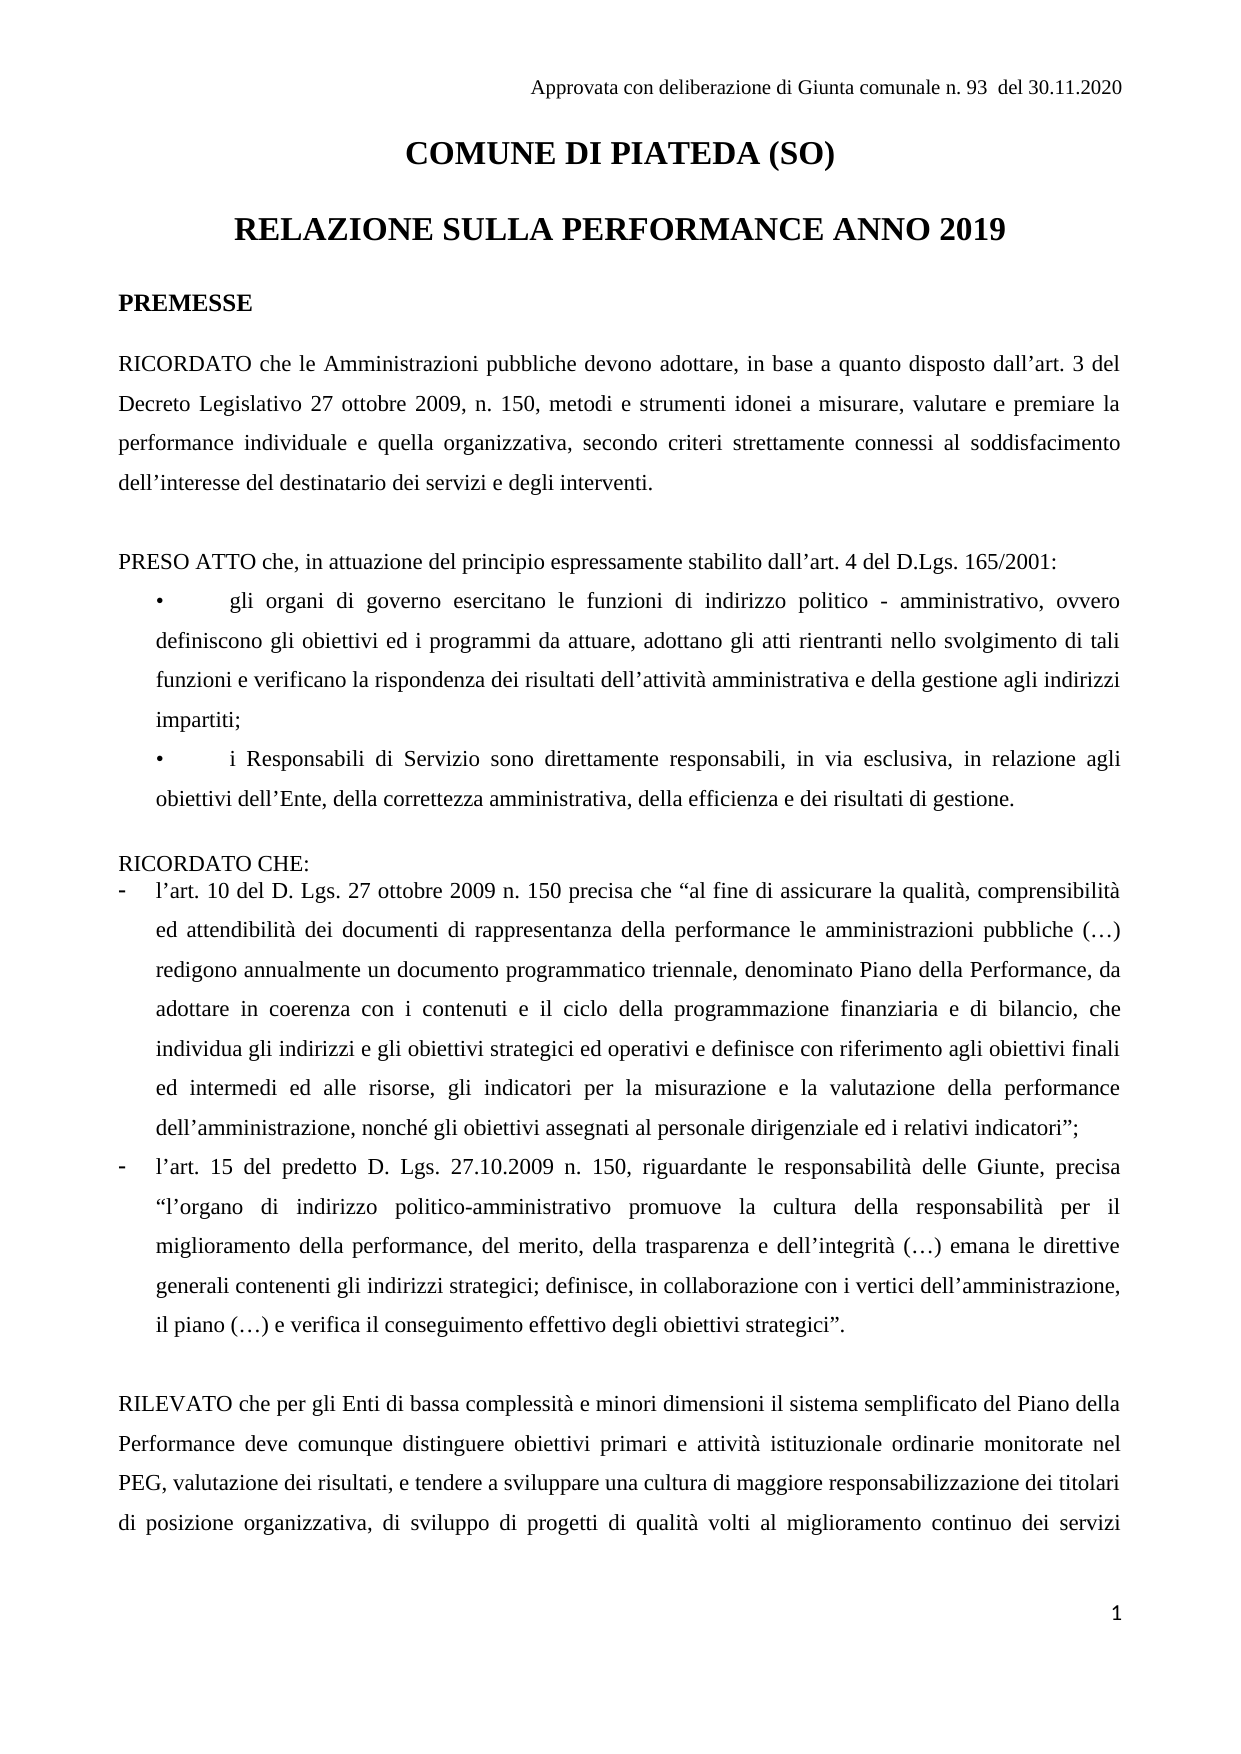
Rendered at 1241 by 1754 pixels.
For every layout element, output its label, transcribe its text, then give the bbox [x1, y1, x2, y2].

text COMUNE DI PIATEDA (SO) [118, 133, 1122, 171]
list l’art. 15 del predetto D. Lgs. 27.10.2009 n. 150, riguardante le responsabilità delle Giunte, precisa “l’organo di indirizzo politico-amministrativo promuove la cultura della responsabilità per il miglioramento della performance, del merito, della trasparenza e dell’integrità (…) emana le direttive generali contenenti gli indirizzi strategici; definisce, in collaborazione con i vertici dell’amministrazione, il piano (…) e verifica il conseguimento effettivo degli obiettivi strategici”. [118, 1153, 1122, 1337]
list gli organi di governo esercitano le funzioni di indirizzo politico - amministrativo, ovvero definiscono gli obiettivi ed i programmi da attuare, adottano gli atti rientranti nello svolgimento di tali funzioni e verificano la rispondenza dei risultati dell’attività amministrativa e della gestione agli indirizzi impartiti; [156, 587, 1122, 732]
text RICORDATO CHE: [118, 851, 1122, 877]
list i Responsabili di Servizio sono direttamente responsabili, in via esclusiva, in relazione agli obiettivi dell’Ente, della correttezza amministrativa, della efficienza e dei risultati di gestione. [156, 745, 1122, 811]
text RICORDATO che le Amministrazioni pubbliche devono adottare, in base a quanto disposto dall’art. 3 del Decreto Legislativo 27 ottobre 2009, n. 150, metodi e strumenti idonei a misurare, valutare e premiare la performance individuale e quella organizzativa, secondo criteri strettamente connessi al soddisfacimento dell’interesse del destinatario dei servizi e degli interventi. [118, 350, 1122, 495]
text PREMESSE [118, 288, 1122, 316]
text RILEVATO che per gli Enti di bassa complessità e minori dimensioni il sistema semplificato del Piano della Performance deve comunque distinguere obiettivi primari e attività istituzionale ordinarie monitorate nel PEG, valutazione dei risultati, e tendere a sviluppare una cultura di maggiore responsabilizzazione dei titolari di posizione organizzativa, di sviluppo di progetti di qualità volti al miglioramento continuo dei servizi [118, 1390, 1122, 1535]
list l’art. 10 del D. Lgs. 27 ottobre 2009 n. 150 precisa che “al fine di assicurare la qualità, comprensibilità ed attendibilità dei documenti di rappresentanza della performance le amministrazioni pubbliche (…) redigono annualmente un documento programmatico triennale, denominato Piano della Performance, da adottare in coerenza con i contenuti e il ciclo della programmazione finanziaria e di bilancio, che individua gli indirizzi e gli obiettivi strategici ed operativi e definisce con riferimento agli obiettivi finali ed intermedi ed alle risorse, gli indicatori per la misurazione e la valutazione della performance dell’amministrazione, nonché gli obiettivi assegnati al personale dirigenziale ed i relativi indicatori”; [118, 877, 1122, 1140]
text PRESO ATTO che, in attuazione del principio espressamente stabilito dall’art. 4 del D.Lgs. 165/2001: [118, 548, 1122, 574]
text RELAZIONE SULLA PERFORMANCE ANNO 2019 [118, 209, 1122, 248]
